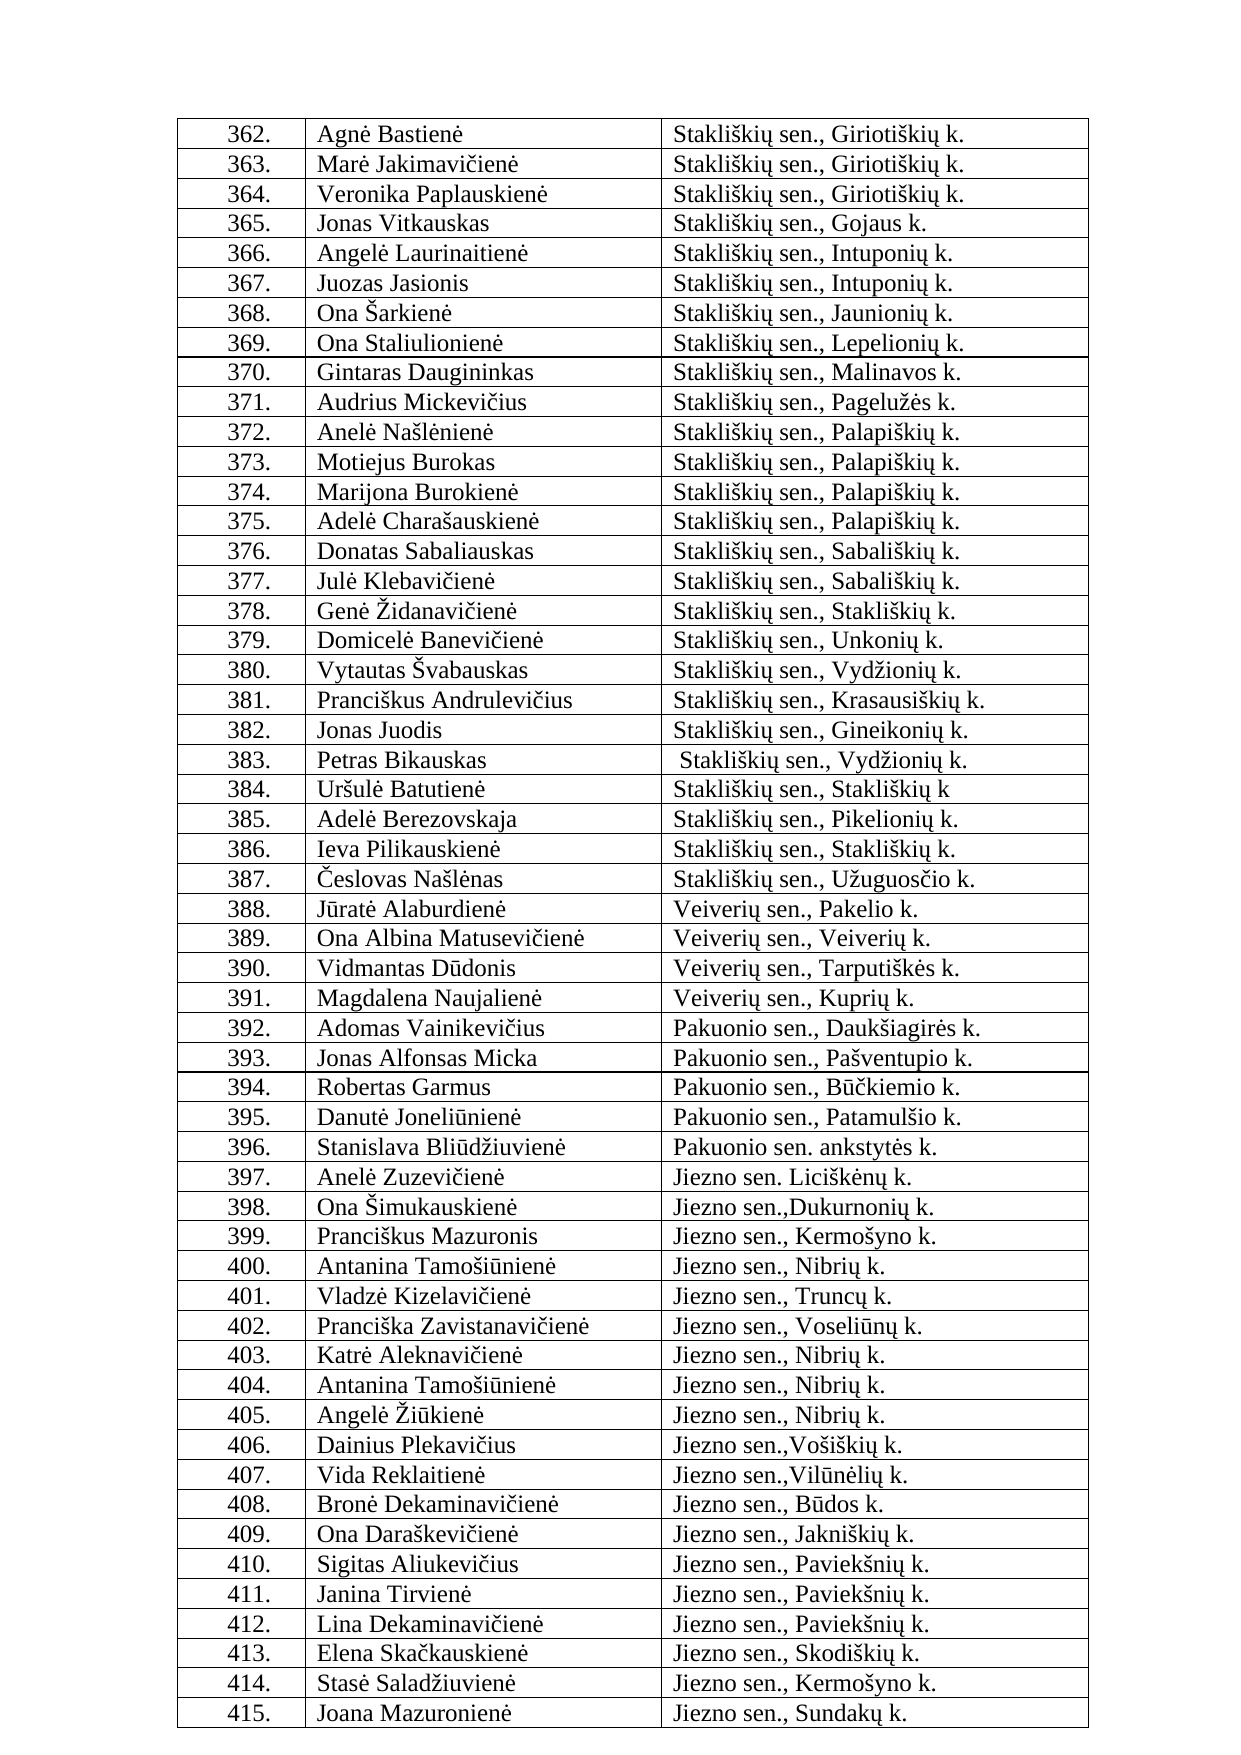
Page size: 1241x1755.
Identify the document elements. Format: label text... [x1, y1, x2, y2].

table_cell 391. [178, 983, 305, 1012]
table_cell Jonas Vitkauskas [306, 209, 661, 237]
table_cell 362. [178, 119, 305, 148]
table_cell Jiezno sen.,Dukurnonių k. [662, 1192, 1088, 1220]
table_cell Pakuonio sen., Daukšiagirės k. [662, 1013, 1088, 1042]
table_cell Stakliškių sen., Giriotiškių k. [662, 119, 1088, 148]
table_cell 370. [178, 358, 305, 386]
table_cell 405. [178, 1400, 305, 1429]
table_cell 371. [178, 387, 305, 416]
table_cell 387. [178, 864, 305, 893]
table_cell 367. [178, 268, 305, 297]
table_cell Audrius Mickevičius [306, 387, 661, 416]
table_cell 413. [178, 1639, 305, 1667]
table_cell Česlovas Našlėnas [306, 864, 661, 893]
table_cell Dainius Plekavičius [306, 1430, 661, 1459]
table_cell 412. [178, 1609, 305, 1637]
table_cell Vida Reklaitienė [306, 1460, 661, 1488]
table_cell Stanislava Bliūdžiuvienė [306, 1132, 661, 1161]
table_cell Adelė Berezovskaja [306, 804, 661, 833]
table_cell 383. [178, 745, 305, 773]
table_cell Lina Dekaminavičienė [306, 1609, 661, 1637]
table_cell 408. [178, 1490, 305, 1518]
table_cell 364. [178, 179, 305, 207]
table_cell Elena Skačkauskienė [306, 1639, 661, 1667]
table_cell 397. [178, 1162, 305, 1191]
table_cell Stakliškių sen., Gojaus k. [662, 209, 1088, 237]
table_cell 395. [178, 1102, 305, 1131]
table_cell 396. [178, 1132, 305, 1161]
table_cell 381. [178, 685, 305, 714]
table_cell Magdalena Naujalienė [306, 983, 661, 1012]
table_cell Jūratė Alaburdienė [306, 894, 661, 922]
table_cell 366. [178, 238, 305, 267]
table_cell 414. [178, 1668, 305, 1697]
table_cell Julė Klebavičienė [306, 566, 661, 595]
table_cell Marė Jakimavičienė [306, 149, 661, 178]
table_cell Angelė Žiūkienė [306, 1400, 661, 1429]
table_cell Stakliškių sen., Pagelužės k. [662, 387, 1088, 416]
table_cell Jiezno sen., Skodiškių k. [662, 1639, 1088, 1667]
table_cell Jiezno sen., Jakniškių k. [662, 1519, 1088, 1548]
table_cell Stasė Saladžiuvienė [306, 1668, 661, 1697]
table_cell Vidmantas Dūdonis [306, 953, 661, 982]
table_cell 392. [178, 1013, 305, 1042]
table_cell Stakliškių sen., Giriotiškių k. [662, 149, 1088, 178]
table_cell Sigitas Aliukevičius [306, 1549, 661, 1578]
table_cell Uršulė Batutienė [306, 775, 661, 803]
table_cell 363. [178, 149, 305, 178]
table_cell Ona Staliulionienė [306, 328, 661, 356]
table_cell Stakliškių sen., Stakliškių k. [662, 834, 1088, 863]
table_cell Anelė Našlėnienė [306, 417, 661, 446]
table_cell Stakliškių sen., Palapiškių k. [662, 506, 1088, 535]
table_cell Stakliškių sen., Giriotiškių k. [662, 179, 1088, 207]
table_cell 404. [178, 1370, 305, 1399]
table_cell Gintaras Daugininkas [306, 358, 661, 386]
table_cell Marijona Burokienė [306, 477, 661, 505]
table_cell Veiverių sen., Kuprių k. [662, 983, 1088, 1012]
table_cell 401. [178, 1281, 305, 1310]
table_cell 399. [178, 1221, 305, 1250]
table_cell Bronė Dekaminavičienė [306, 1490, 661, 1518]
table_cell 384. [178, 775, 305, 803]
table_cell 394. [178, 1073, 305, 1101]
table_cell Stakliškių sen., Gineikonių k. [662, 715, 1088, 744]
table_cell Vytautas Švabauskas [306, 655, 661, 684]
table_cell Jiezno sen., Nibrių k. [662, 1400, 1088, 1429]
table_cell Jiezno sen., Kermošyno k. [662, 1668, 1088, 1697]
table_cell Stakliškių sen., Unkonių k. [662, 626, 1088, 654]
table_cell Pranciška Zavistanavičienė [306, 1311, 661, 1339]
table_cell Veronika Paplauskienė [306, 179, 661, 207]
table_cell Pakuonio sen., Pašventupio k. [662, 1043, 1088, 1071]
table_cell Ona Šimukauskienė [306, 1192, 661, 1220]
table_cell Stakliškių sen., Vydžionių k. [662, 655, 1088, 684]
table_cell Stakliškių sen., Intuponių k. [662, 268, 1088, 297]
table_cell 389. [178, 924, 305, 952]
table_cell 373. [178, 447, 305, 476]
table_cell 409. [178, 1519, 305, 1548]
table_cell 407. [178, 1460, 305, 1488]
table_cell Stakliškių sen., Stakliškių k. [662, 596, 1088, 624]
table_cell 377. [178, 566, 305, 595]
table_cell Stakliškių sen., Jaunionių k. [662, 298, 1088, 327]
table_cell 376. [178, 536, 305, 565]
table_cell Stakliškių sen., Intuponių k. [662, 238, 1088, 267]
table_cell Antanina Tamošiūnienė [306, 1251, 661, 1280]
table_cell Stakliškių sen., Sabališkių k. [662, 536, 1088, 565]
table_cell 375. [178, 506, 305, 535]
table_cell 406. [178, 1430, 305, 1459]
table_cell Jiezno sen. Liciškėnų k. [662, 1162, 1088, 1191]
table_cell Stakliškių sen., Lepelionių k. [662, 328, 1088, 356]
table_cell Anelė Zuzevičienė [306, 1162, 661, 1191]
table_cell Juozas Jasionis [306, 268, 661, 297]
table_cell Jiezno sen., Sundakų k. [662, 1698, 1088, 1727]
table_cell Veiverių sen., Tarputiškės k. [662, 953, 1088, 982]
table_cell 365. [178, 209, 305, 237]
table_cell 398. [178, 1192, 305, 1220]
table_cell Danutė Joneliūnienė [306, 1102, 661, 1131]
table_cell Agnė Bastienė [306, 119, 661, 148]
table_cell Robertas Garmus [306, 1073, 661, 1101]
table_cell Stakliškių sen., Pikelionių k. [662, 804, 1088, 833]
table_cell Stakliškių sen., Vydžionių k. [662, 745, 1088, 773]
table_cell 390. [178, 953, 305, 982]
table_cell 411. [178, 1579, 305, 1608]
table_cell Janina Tirvienė [306, 1579, 661, 1608]
table_cell Motiejus Burokas [306, 447, 661, 476]
table_cell Veiverių sen., Pakelio k. [662, 894, 1088, 922]
table_cell 388. [178, 894, 305, 922]
table_cell 368. [178, 298, 305, 327]
table_cell 374. [178, 477, 305, 505]
table_cell Jiezno sen., Truncų k. [662, 1281, 1088, 1310]
table_cell Jiezno sen., Nibrių k. [662, 1341, 1088, 1369]
table_cell Domicelė Banevičienė [306, 626, 661, 654]
table_cell Donatas Sabaliauskas [306, 536, 661, 565]
table_cell Jiezno sen., Paviekšnių k. [662, 1609, 1088, 1637]
table_cell Pakuonio sen. ankstytės k. [662, 1132, 1088, 1161]
table_cell 402. [178, 1311, 305, 1339]
table_cell Stakliškių sen., Palapiškių k. [662, 447, 1088, 476]
table_cell 379. [178, 626, 305, 654]
table_cell Ieva Pilikauskienė [306, 834, 661, 863]
table_cell Genė Židanavičienė [306, 596, 661, 624]
table_cell Pranciškus Mazuronis [306, 1221, 661, 1250]
table_cell Ona Šarkienė [306, 298, 661, 327]
table_cell 415. [178, 1698, 305, 1727]
table_cell Jonas Alfonsas Micka [306, 1043, 661, 1071]
table_cell Jiezno sen., Voseliūnų k. [662, 1311, 1088, 1339]
table_cell 369. [178, 328, 305, 356]
table_cell Antanina Tamošiūnienė [306, 1370, 661, 1399]
table_cell 400. [178, 1251, 305, 1280]
table_cell Ona Daraškevičienė [306, 1519, 661, 1548]
table_cell Ona Albina Matusevičienė [306, 924, 661, 952]
table_cell Jiezno sen.,Vilūnėlių k. [662, 1460, 1088, 1488]
table_cell 372. [178, 417, 305, 446]
table_cell Jiezno sen.,Vošiškių k. [662, 1430, 1088, 1459]
table_cell Stakliškių sen., Stakliškių k [662, 775, 1088, 803]
table_cell 378. [178, 596, 305, 624]
table_cell Adomas Vainikevičius [306, 1013, 661, 1042]
table_cell 386. [178, 834, 305, 863]
table_cell 393. [178, 1043, 305, 1071]
table_cell Jiezno sen., Paviekšnių k. [662, 1549, 1088, 1578]
table_cell Jiezno sen., Paviekšnių k. [662, 1579, 1088, 1608]
table_cell 403. [178, 1341, 305, 1369]
table_cell 382. [178, 715, 305, 744]
table_cell Stakliškių sen., Palapiškių k. [662, 477, 1088, 505]
table_cell Pakuonio sen., Patamulšio k. [662, 1102, 1088, 1131]
table_cell Adelė Charašauskienė [306, 506, 661, 535]
table_cell Pranciškus Andrulevičius [306, 685, 661, 714]
table_cell Stakliškių sen., Krasausiškių k. [662, 685, 1088, 714]
table_cell 380. [178, 655, 305, 684]
table_cell Angelė Laurinaitienė [306, 238, 661, 267]
table_cell Katrė Aleknavičienė [306, 1341, 661, 1369]
table_cell Veiverių sen., Veiverių k. [662, 924, 1088, 952]
table_cell Stakliškių sen., Palapiškių k. [662, 417, 1088, 446]
table_cell Stakliškių sen., Malinavos k. [662, 358, 1088, 386]
table_cell Jonas Juodis [306, 715, 661, 744]
table_cell 410. [178, 1549, 305, 1578]
table_cell Pakuonio sen., Būčkiemio k. [662, 1073, 1088, 1101]
table_cell 385. [178, 804, 305, 833]
table_cell Jiezno sen., Kermošyno k. [662, 1221, 1088, 1250]
table_cell Joana Mazuronienė [306, 1698, 661, 1727]
table_cell Jiezno sen., Nibrių k. [662, 1370, 1088, 1399]
table_cell Vladzė Kizelavičienė [306, 1281, 661, 1310]
table_cell Jiezno sen., Nibrių k. [662, 1251, 1088, 1280]
table_cell Jiezno sen., Būdos k. [662, 1490, 1088, 1518]
table_cell Stakliškių sen., Užuguosčio k. [662, 864, 1088, 893]
table_cell Stakliškių sen., Sabališkių k. [662, 566, 1088, 595]
table_cell Petras Bikauskas [306, 745, 661, 773]
